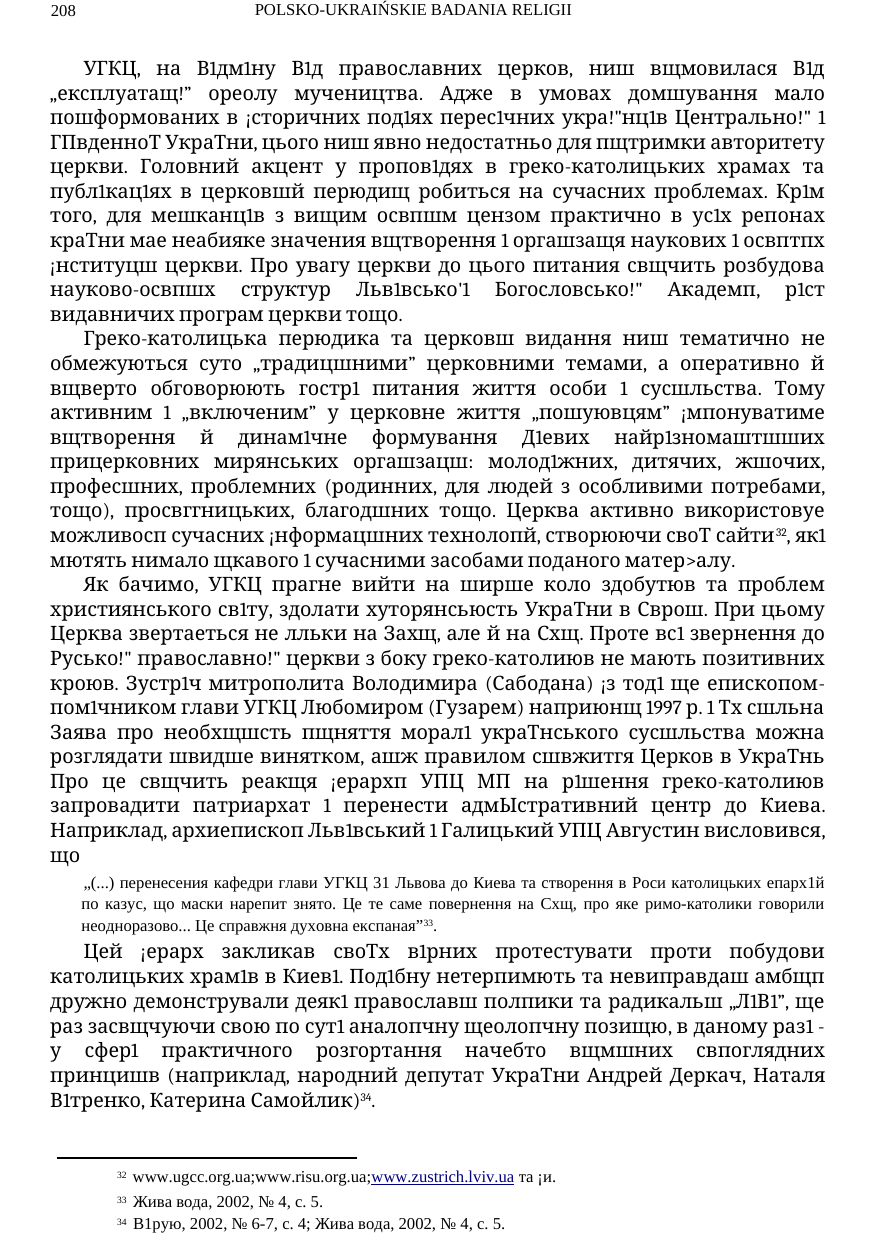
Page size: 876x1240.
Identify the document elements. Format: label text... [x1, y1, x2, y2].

text POLSKO-UKRAIŃSKIE BADANIA RELIGII [254, 0, 615, 19]
text Як бачимо, УГКЦ прагне вийти на ширше коло здобутюв та проблем християнського св1ту, здолати хуторянсьюсть УкраТни в Сврош. При цьому Церква звертаеться не лльки на Захщ, але й на Схщ. Проте вс1 звернення до Русько!" православно!" церкви з боку греко-католиюв не мають позитивних кроюв. Зустр1ч митрополита Володимира (Сабодана) ¡з тод1 ще епископом-пом1чником глави УГКЦ Любомиром (Гузарем) наприюнщ 1997 р. 1 Тх сшльна Заява про необхщшсть пщняття морал1 украТнського сусшльства можна розглядати швидше винятком, ашж правилом сшвжитгя Церков в УкраТнь Про це свщчить реакщя ¡ерархп УПЦ МП на р1шення греко-католиюв запровадити патриархат 1 перенести адмЫстративний центр до Киева. Наприклад, архиепископ Льв1вський 1 Галицький УПЦ Августин висловився, що [50, 574, 826, 867]
text Цей ¡ерарх закликав своТх в1рних протестувати проти побудови католицьких храм1в в Киев1. Под1бну нетерпимють та невиправдаш амбщп дружно демонстрували деяк1 православш полпики та радикальш „Л1В1”, ще раз засвщчуючи свою по сут1 аналопчну щеолопчну позищю, в даному раз1 - у сфер1 практичного розгортання начебто вщмшних свпоглядних принцишв (наприклад, народний депутат УкраТни Андрей Деркач, Наталя В1тренко, Катерина Самойлик)34. [50, 941, 826, 1111]
text 33 Жива вода, 2002, № 4, с. 5. [83, 1192, 562, 1211]
text „(...) перенесения кафедри глави УГКЦ 31 Львова до Киева та створення в Роси католицьких епарх1й по казус, що маски нарепит знято. Це те саме повернення на Схщ, про яке римо-католики говорили неодноразово... Це справжня духовна експаная”33. [81, 873, 826, 934]
text 32 www.ugcc.org.ua;www.risu.org.ua;www.zustrich.lviv.ua та ¡и. [83, 1167, 562, 1186]
text 208 [51, 1, 83, 20]
text УГКЦ, на В1дм1ну В1д православних церков, ниш вщмовилася В1д „експлуатащ!” ореолу мучеництва. Адже в умовах домшування мало пошформованих в ¡сторичних под1ях перес1чних укра!"нц1в Центрально!" 1 ГПвденноТ УкраТни, цього ниш явно недостатньо для пщтримки авторитету церкви. Головний акцент у пропов1дях в греко-католицьких храмах та публ1кац1ях в церковшй перюдищ робиться на сучасних проблемах. Кр1м того, для мешканц1в з вищим освпшм цензом практично в ус1х репонах краТни мае неабияке значения вщтворення 1 оргашзащя наукових 1 освптпх ¡нституцш церкви. Про увагу церкви до цього питания свщчить розбудова науково-освпшх структур Льв1всько'1 Богословсько!" Академп, р1ст видавничих програм церкви тощо. [50, 57, 826, 326]
text 34 В1рую, 2002, № 6-7, с. 4; Жива вода, 2002, № 4, с. 5. [83, 1214, 562, 1233]
text Греко-католицька перюдика та церковш видання ниш тематично не обмежуються суто „традицшними” церковними темами, а оперативно й вщверто обговорюють гостр1 питания життя особи 1 сусшльства. Тому активним 1 „включеним” у церковне життя „пошуювцям” ¡мпонуватиме вщтворення й динам1чне формування Д1евих найр1зномаштшших прицерковних мирянських оргашзацш: молод1жних, дитячих, жшочих, професшних, проблемних (родинних, для людей з особливими потребами, тощо), просвггницьких, благодшних тощо. Церква активно використовуе можливосп сучасних ¡нформацшних технолопй, створюючи своТ сайти32, як1 мютять нимало щкавого 1 сучасними засобами поданого матер>алу. [50, 328, 826, 572]
